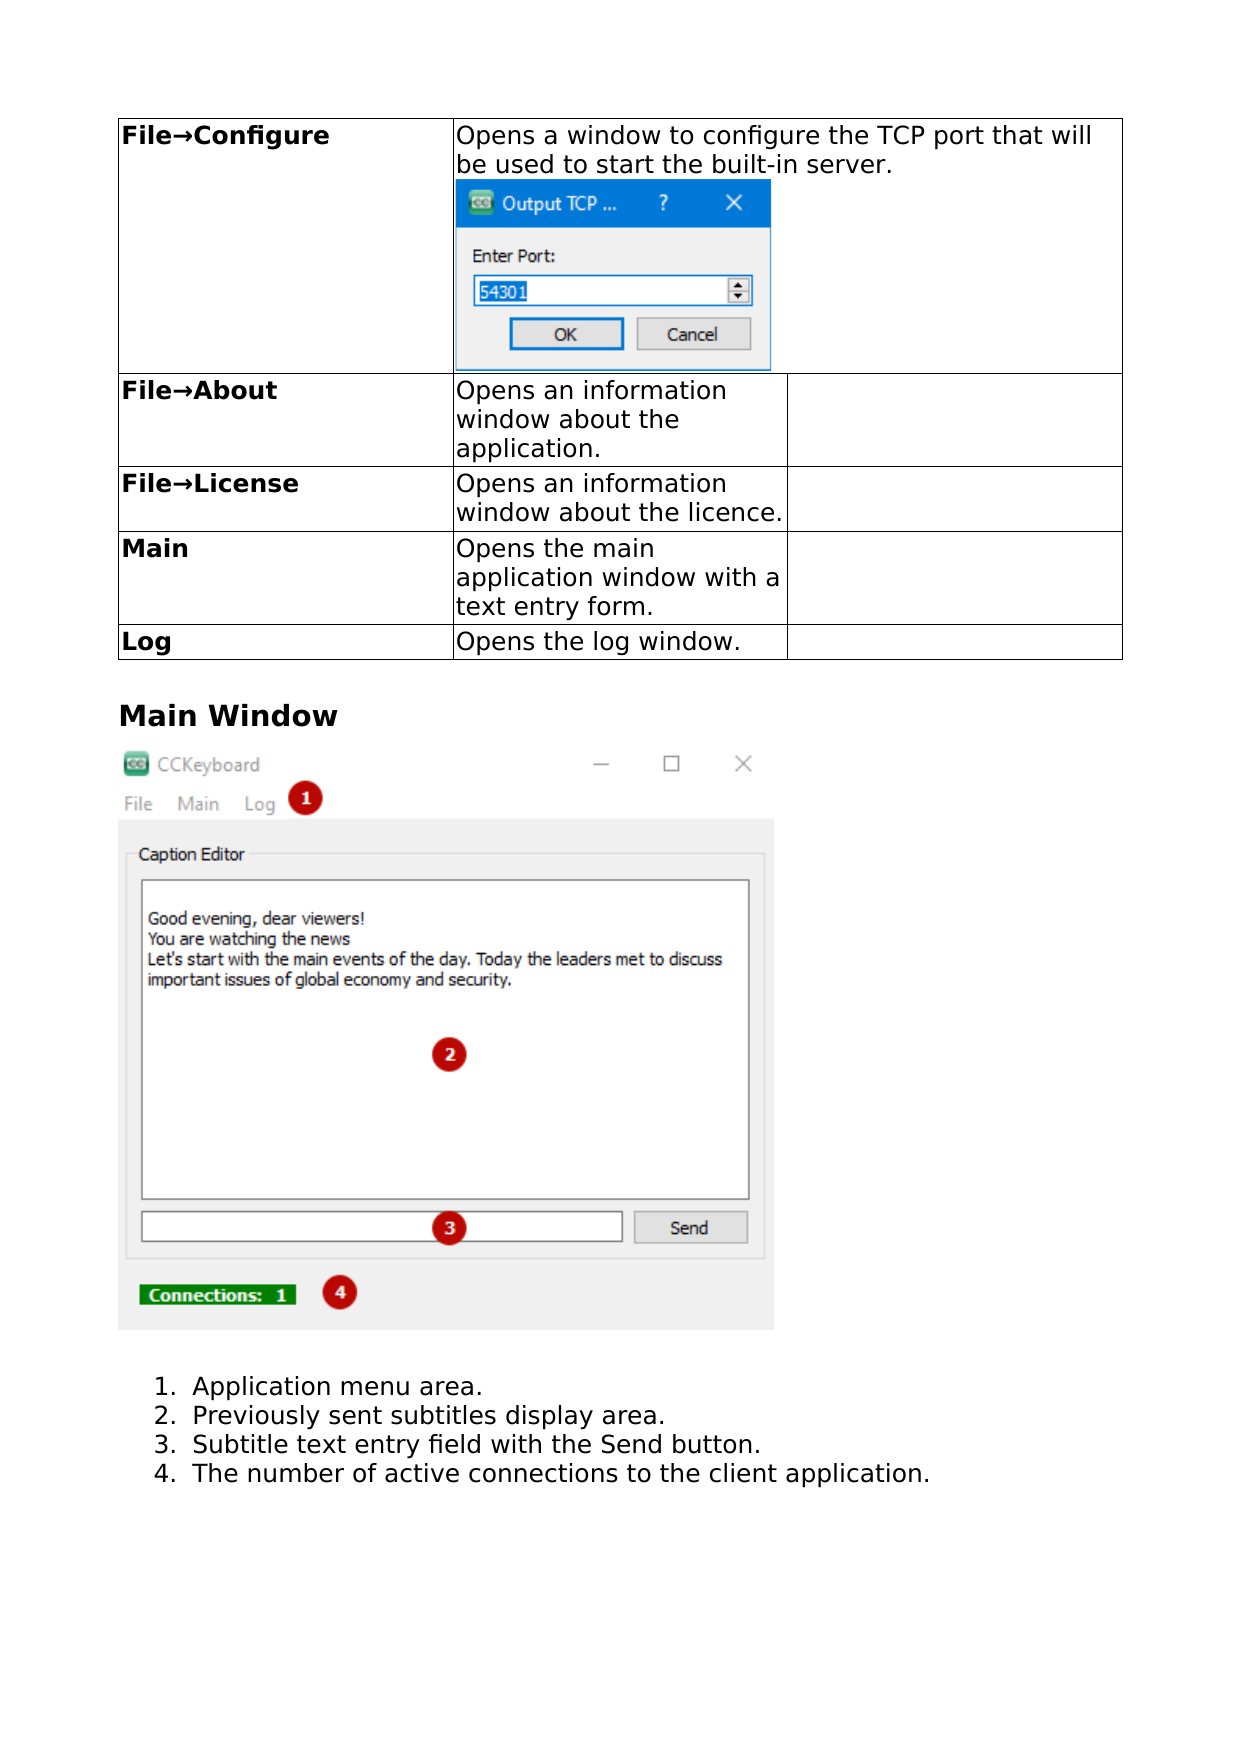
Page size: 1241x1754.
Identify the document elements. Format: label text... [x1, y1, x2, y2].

picture [455, 179, 772, 371]
list The number of active connections to the client application. [177, 1459, 1122, 1489]
table_cell Opens an information window about the application. [454, 374, 787, 466]
table_cell [788, 467, 1122, 531]
table_cell File→About [119, 374, 453, 466]
table_cell [788, 374, 1122, 466]
list Previously sent subtitles display area. [177, 1401, 1122, 1430]
table_cell [788, 625, 1122, 659]
table_cell Opens the main application window with a text entry form. [454, 532, 787, 624]
table_cell File→License [119, 467, 453, 531]
picture [118, 745, 775, 1330]
table_cell Log [119, 625, 453, 659]
table_cell [788, 532, 1122, 624]
table_cell File→Configure [119, 119, 453, 373]
subtitle Main Window [118, 699, 1122, 733]
list Subtitle text entry field with the Send button. [177, 1430, 1122, 1459]
table_cell Opens an information window about the licence. [454, 467, 787, 531]
table_cell Opens the log window. [454, 625, 787, 659]
table_cell Main [119, 532, 453, 624]
table_cell Opens a window to configure the TCP port that will be used to start the built-in server. [454, 119, 1122, 373]
list Application menu area. [177, 1372, 1122, 1401]
